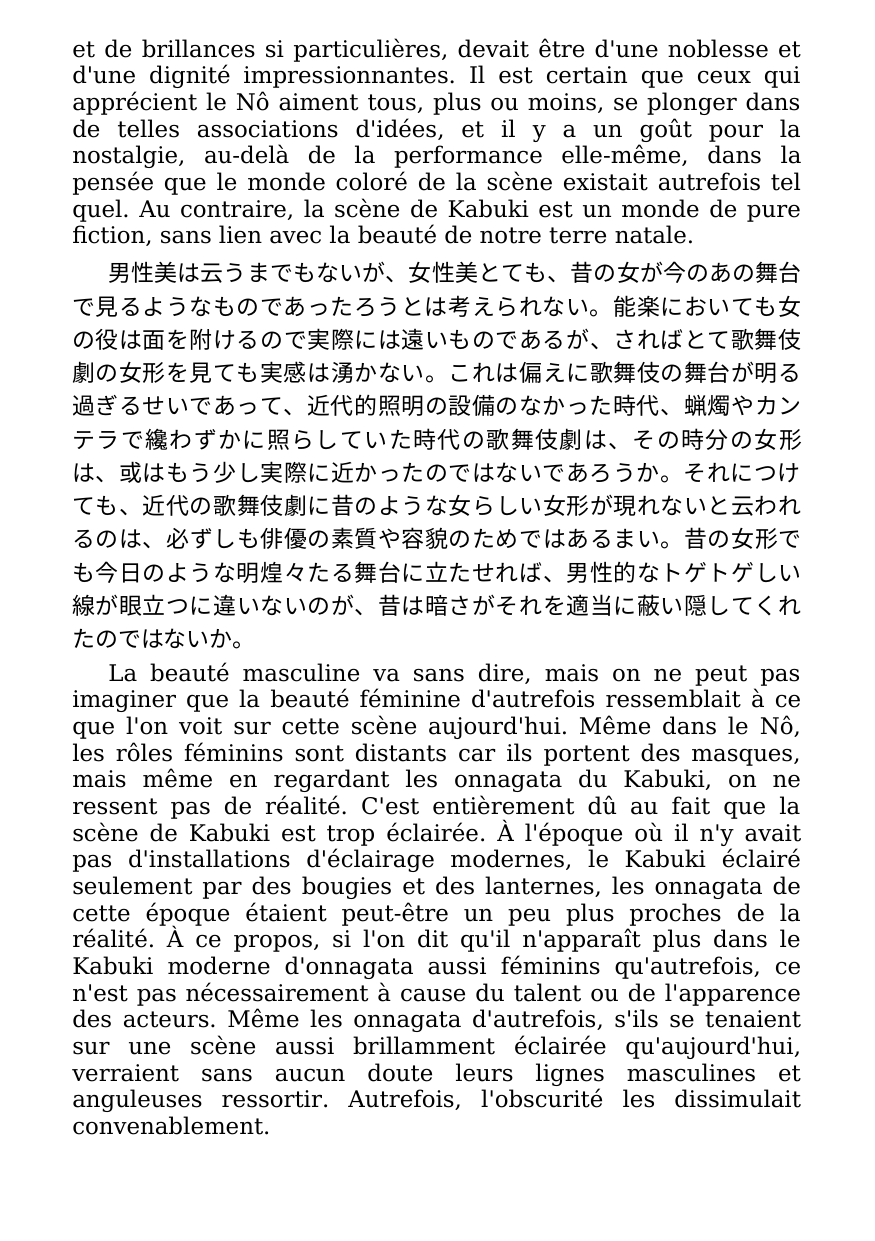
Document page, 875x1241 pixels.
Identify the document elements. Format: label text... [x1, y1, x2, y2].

text La beauté masculine va sans dire, mais on ne peut pas imaginer que la beauté féminine d'autrefois ressemblait à ce que l'on voit sur cette scène aujourd'hui. Même dans le Nô, les rôles féminins sont distants car ils portent des masques, mais même en regardant les onnagata du Kabuki, on ne ressent pas de réalité. C'est entièrement dû au fait que la scène de Kabuki est trop éclairée. À l'époque où il n'y avait pas d'installations d'éclairage modernes, le Kabuki éclairé seulement par des bougies et des lanternes, les onnagata de cette époque étaient peut-être un peu plus proches de la réalité. À ce propos, si l'on dit qu'il n'apparaît plus dans le Kabuki moderne d'onnagata aussi féminins qu'autrefois, ce n'est pas nécessairement à cause du talent ou de l'apparence des acteurs. Même les onnagata d'autrefois, s'ils se tenaient sur une scène aussi brillamment éclairée qu'aujourd'hui, verraient sans aucun doute leurs lignes masculines et anguleuses ressortir. Autrefois, l'obscurité les dissimulait convenablement. [72, 660, 802, 1140]
text 男性美は云うまでもないが、女性美とても、昔の女が今のあの舞台で見るようなものであったろうとは考えられない。能楽においても女の役は面を附けるので実際には遠いものであるが、さればとて歌舞伎劇の女形を見ても実感は湧かない。これは偏えに歌舞伎の舞台が明る過ぎるせいであって、近代的照明の設備のなかった時代、蝋燭やカンテラで纔わずかに照らしていた時代の歌舞伎劇は、その時分の女形は、或はもう少し実際に近かったのではないであろうか。それにつけても、近代の歌舞伎劇に昔のような女らしい女形が現れないと云われるのは、必ずしも俳優の素質や容貌のためではあるまい。昔の女形でも今日のような明煌々たる舞台に立たせれば、男性的なトゲトゲしい線が眼立つに違いないのが、昔は暗さがそれを適当に蔽い隠してくれたのではないか。 [72, 255, 802, 654]
text et de brillances si particulières, devait être d'une noblesse et d'une dignité impressionnantes. Il est certain que ceux qui apprécient le Nô aiment tous, plus ou moins, se plonger dans de telles associations d'idées, et il y a un goût pour la nostalgie, au-delà de la performance elle-même, dans la pensée que le monde coloré de la scène existait autrefois tel quel. Au contraire, la scène de Kabuki est un monde de pure fiction, sans lien avec la beauté de notre terre natale. [72, 36, 802, 249]
